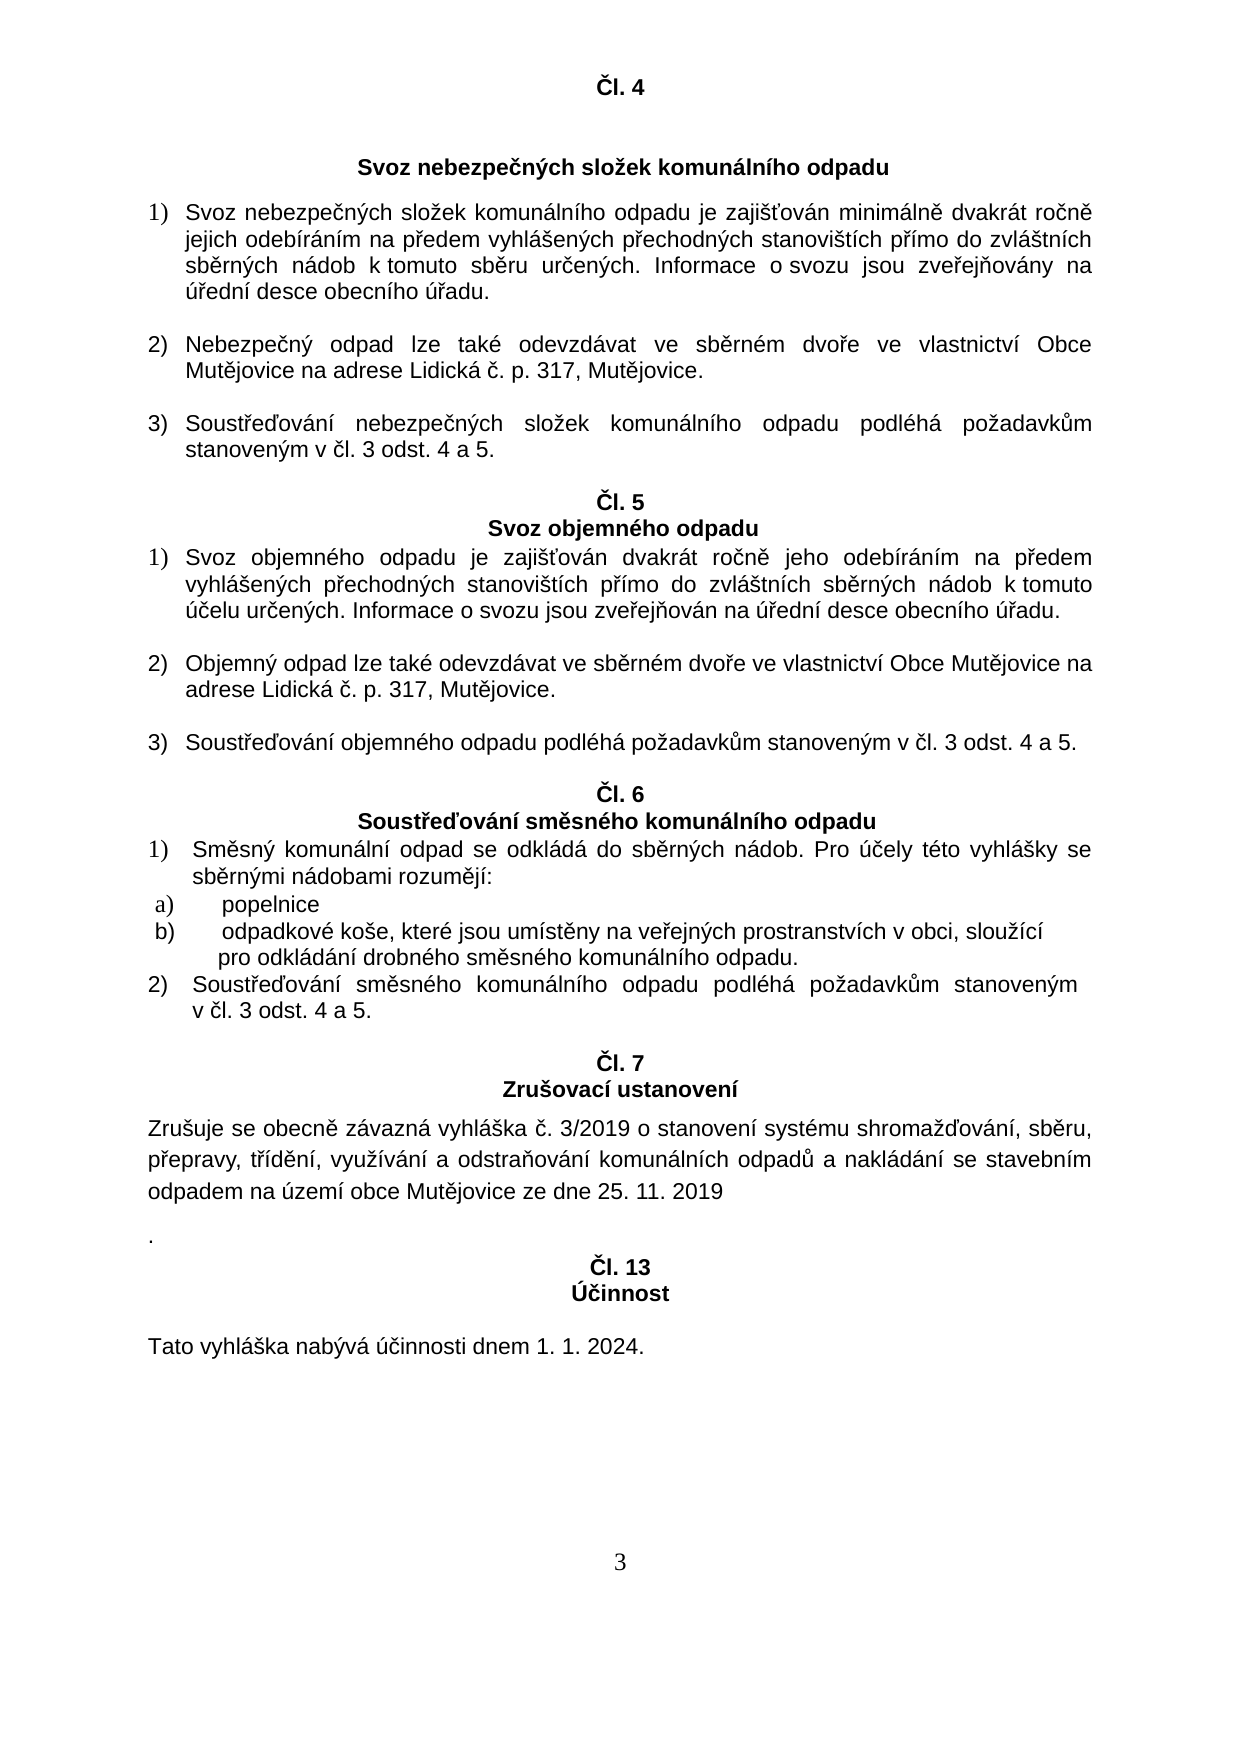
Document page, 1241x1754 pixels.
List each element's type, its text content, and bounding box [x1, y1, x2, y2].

text Svoz objemného odpadu [148, 515, 1092, 542]
text Zrušuje se obecně závazná vyhláška č. 3/2019 o stanovení systému shromažďování, sběru, přepravy, třídění, využívání a odstraňování komunálních odpadů a nakládání se stavebním odpadem na území obce Mutějovice ze dne 25. 11. 2019 [148, 1115, 1092, 1204]
text . [148, 1222, 1092, 1248]
subtitle Čl. 4 [148, 74, 1092, 100]
text Tato vyhláška nabývá účinnosti dnem 1. 1. 2024. [148, 1333, 1092, 1359]
list odpadkové koše, které jsou umístěny na veřejných prostranstvích v obci, sloužící [148, 918, 1092, 944]
list Objemný odpad lze také odevzdávat ve sběrném dvoře ve vlastnictví Obce Mutějovice na adrese Lidická č. p. 317, Mutějovice. [148, 649, 1092, 702]
list Soustřeďování směsného komunálního odpadu podléhá požadavkům stanoveným v čl. 3 odst. 4 a 5. [148, 971, 1092, 1023]
text Účinnost [148, 1280, 1092, 1306]
list popelnice [148, 889, 1092, 918]
text Zrušovací ustanovení [148, 1076, 1092, 1102]
text Soustřeďování směsného komunálního odpadu [148, 808, 1092, 834]
list Směsný komunální odpad se odkládá do sběrných nádob. Pro účely této vyhlášky se sběrnými nádobami rozumějí: [148, 834, 1092, 889]
list Nebezpečný odpad lze také odevzdávat ve sběrném dvoře ve vlastnictví Obce Mutějovice na adrese Lidická č. p. 317, Mutějovice. [148, 331, 1092, 384]
list Svoz nebezpečných složek komunálního odpadu je zajišťován minimálně dvakrát ročně jejich odebíráním na předem vyhlášených přechodných stanovištích přímo do zvláštních sběrných nádob k tomuto sběru určených. Informace o svozu jsou zveřejňovány na úřední desce obecního úřadu. [148, 197, 1092, 304]
text Čl. 13 [148, 1254, 1092, 1280]
text Čl. 7 [148, 1050, 1092, 1076]
list Svoz objemného odpadu je zajišťován dvakrát ročně jeho odebíráním na předem vyhlášených přechodných stanovištích přímo do zvláštních sběrných nádob k tomuto účelu určených. Informace o svozu jsou zveřejňován na úřední desce obecního úřadu. [148, 542, 1092, 623]
text Čl. 6 [148, 781, 1092, 808]
list Soustřeďování objemného odpadu podléhá požadavkům stanoveným v čl. 3 odst. 4 a 5. [148, 729, 1092, 755]
list pro odkládání drobného směsného komunálního odpadu. [148, 944, 1092, 971]
subtitle Svoz nebezpečných složek komunálního odpadu [148, 154, 1092, 180]
list Soustřeďování nebezpečných složek komunálního odpadu podléhá požadavkům stanoveným v čl. 3 odst. 4 a 5. [148, 410, 1092, 463]
text Čl. 5 [148, 489, 1092, 515]
